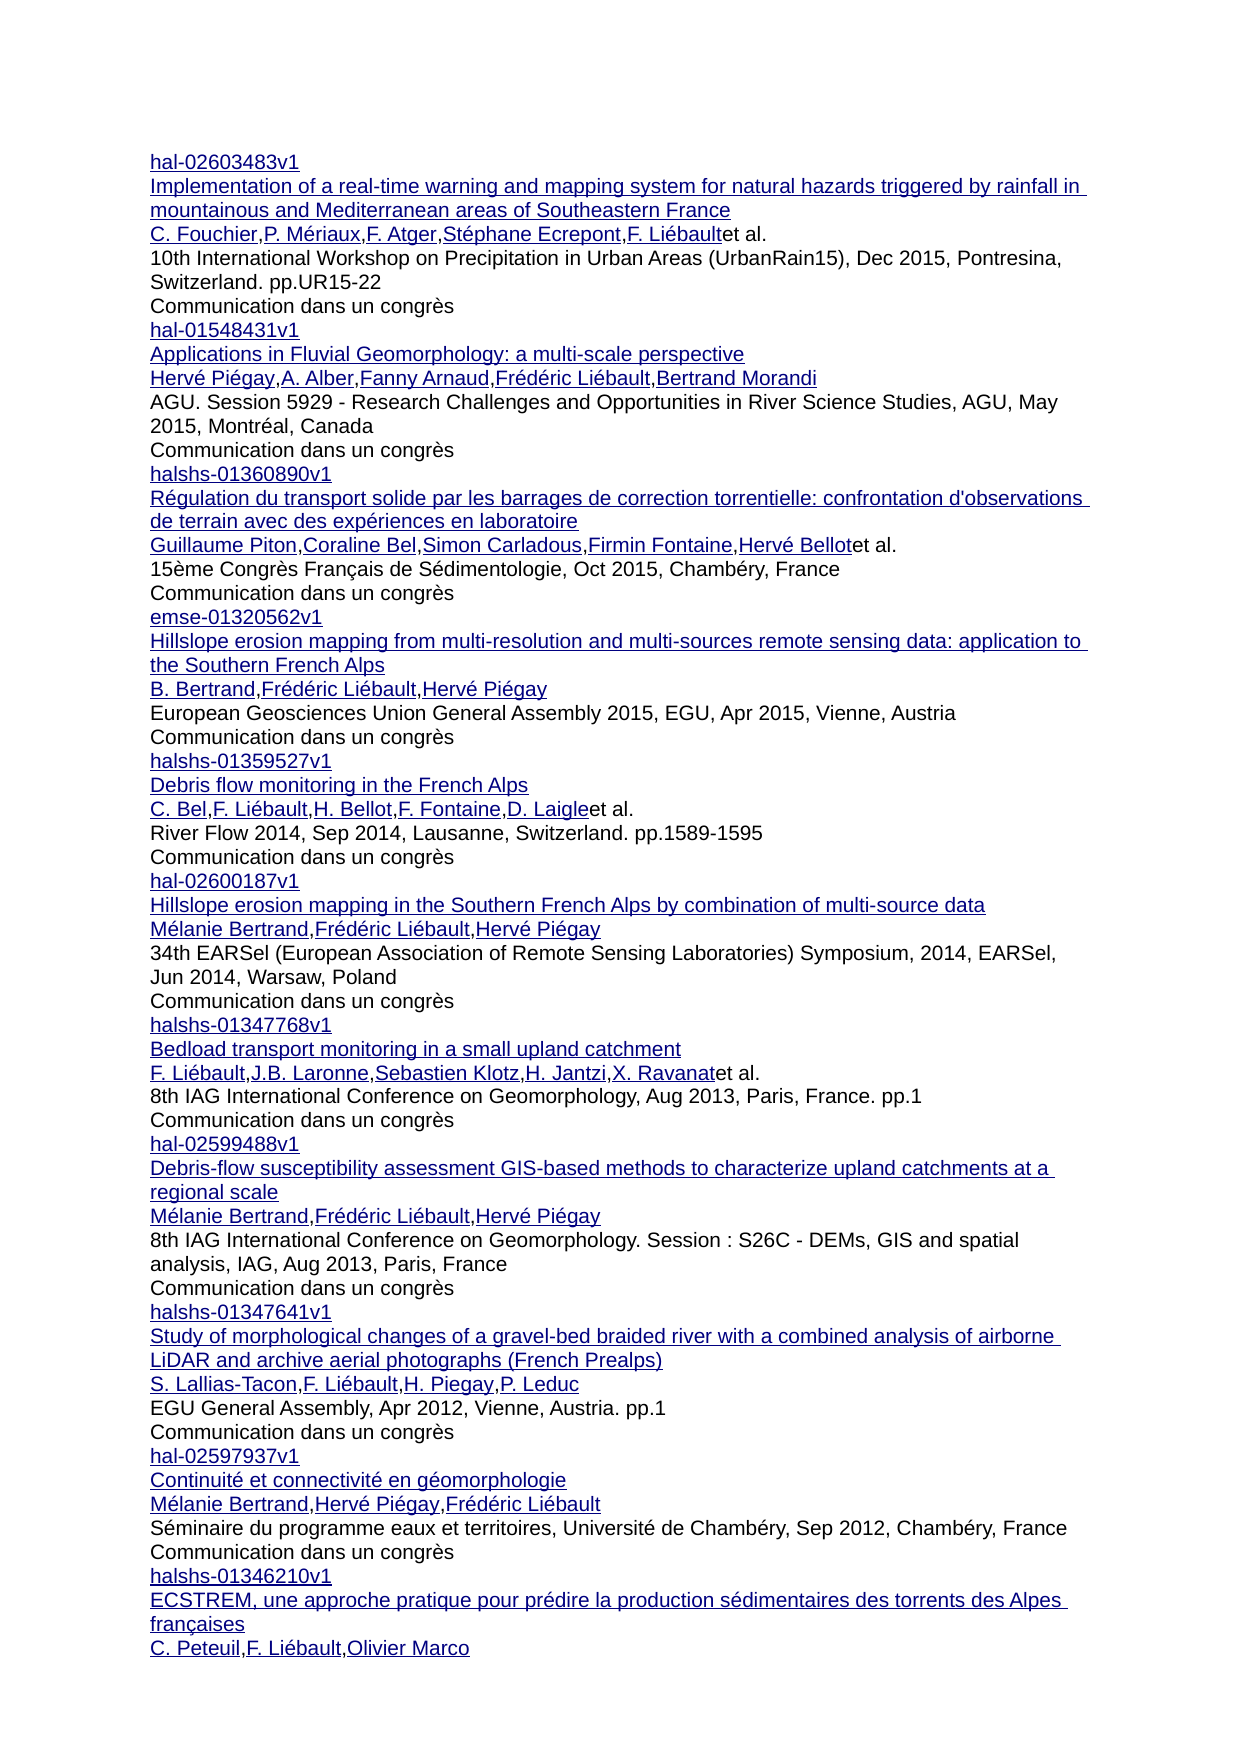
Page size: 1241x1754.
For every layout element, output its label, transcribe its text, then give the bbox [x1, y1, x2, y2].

table_cell de terrain avec des expériences en laboratoire Guillaume Piton,Coraline Bel,Simon Carladous,Firmin Fontaine,Hervé Bellotet al. 15ème Congrès Français de Sédimentologie, Oct 2015, Chambéry, France Communication dans un congrès emse-01320562v1 [150, 507, 1090, 629]
table_cell Debris flow monitoring in the French Alps C. Bel,F. Liébault,H. Bellot,F. Fontaine,D. Laigleet al. River Flow 2014, Sep 2014, Lausanne, Switzerland. pp.1589-1595 Communication dans un congrès hal-02600187v1 [150, 773, 1090, 893]
table_cell Bedload transport monitoring in a small upland catchment F. Liébault,J.B. Laronne,Sebastien Klotz,H. Jantzi,X. Ravanatet al. 8th IAG International Conference on Geomorphology, Aug 2013, Paris, France. pp.1 Communication dans un congrès hal-02599488v1 [150, 1036, 1090, 1156]
table_cell hal-02603483v1 [150, 150, 1090, 174]
table_cell Régulation du transport solide par les barrages de correction torrentielle: confrontation d'observations [150, 485, 1090, 506]
table_cell Implementation of a real-time warning and mapping system for natural hazards triggered by rainfall in mountainous and Mediterranean areas of Southeastern France C. Fouchier,P. Mériaux,F. Atger,Stéphane Ecrepont,F. Liébaultet al. 10th International Workshop on Precipitation in Urban Areas (UrbanRain15), Dec 2015, Pontresina, Switzerland. pp.UR15-22 Communication dans un congrès hal-01548431v1 [150, 174, 1090, 342]
table_cell ECSTREM, une approche pratique pour prédire la production sédimentaires des torrents des Alpes françaises C. Peteuil,F. Liébault,Olivier Marco [150, 1588, 1090, 1659]
table_cell Debris-flow susceptibility assessment GIS-based methods to characterize upland catchments at a regional scale Mélanie Bertrand,Frédéric Liébault,Hervé Piégay 8th IAG International Conference on Geomorphology. Session : S26C - DEMs, GIS and spatial analysis, IAG, Aug 2013, Paris, France Communication dans un congrès halshs-01347641v1 [150, 1156, 1090, 1324]
table_cell Hillslope erosion mapping from multi-resolution and multi-sources remote sensing data: application to the Southern French Alps B. Bertrand,Frédéric Liébault,Hervé Piégay European Geosciences Union General Assembly 2015, EGU, Apr 2015, Vienne, Austria Communication dans un congrès halshs-01359527v1 [150, 629, 1090, 773]
table_cell Hillslope erosion mapping in the Southern French Alps by combination of multi-source data Mélanie Bertrand,Frédéric Liébault,Hervé Piégay 34th EARSel (European Association of Remote Sensing Laboratories) Symposium, 2014, EARSel, Jun 2014, Warsaw, Poland Communication dans un congrès halshs-01347768v1 [150, 893, 1090, 1036]
table_cell Applications in Fluvial Geomorphology: a multi-scale perspective Hervé Piégay,A. Alber,Fanny Arnaud,Frédéric Liébault,Bertrand Morandi AGU. Session 5929 - Research Challenges and Opportunities in River Science Studies, AGU, May 2015, Montréal, Canada Communication dans un congrès halshs-01360890v1 [150, 342, 1090, 485]
table_cell Study of morphological changes of a gravel-bed braided river with a combined analysis of airborne LiDAR and archive aerial photographs (French Prealps) S. Lallias-Tacon,F. Liébault,H. Piegay,P. Leduc EGU General Assembly, Apr 2012, Vienne, Austria. pp.1 Communication dans un congrès hal-02597937v1 [150, 1324, 1090, 1468]
table_cell Continuité et connectivité en géomorphologie Mélanie Bertrand,Hervé Piégay,Frédéric Liébault Séminaire du programme eaux et territoires, Université de Chambéry, Sep 2012, Chambéry, France Communication dans un congrès halshs-01346210v1 [150, 1468, 1090, 1587]
